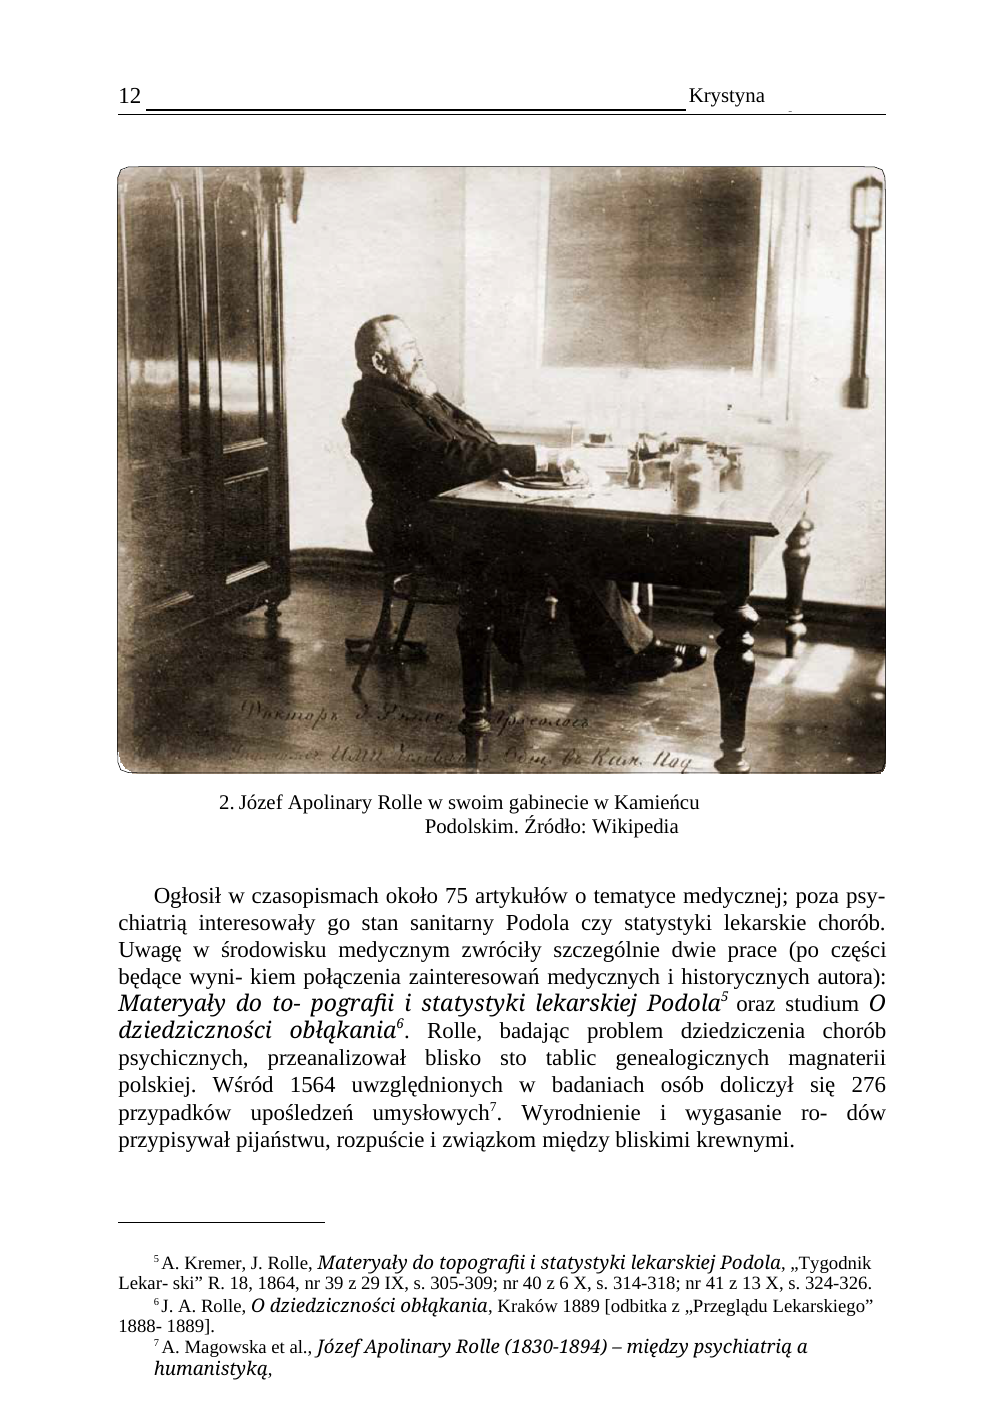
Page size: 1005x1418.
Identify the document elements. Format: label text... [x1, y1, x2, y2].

list Józef Apolinary Rolle w swoim gabinecie w Kamieńcu Podolskim. Źródło: Wikipedia [219, 790, 786, 838]
text Ogłosił w czasopismach około 75 artykułów o tematyce medycznej; poza psy- chiatrią interesowały go stan sanitarny Podola czy statystyki lekarskie chorób. Uwagę w środowisku medycznym zwróciły szczególnie dwie prace (po części będące wyni- kiem połączenia zainteresowań medycznych i historycznych autora): Materyały do to- pografii i statystyki lekarskiej Podola5 oraz studium O dziedziczności obłąkania6. Rolle, badając problem dziedziczenia chorób psychicznych, przeanalizował blisko sto tablic genealogicznych magnaterii polskiej. Wśród 1564 uwzględnionych w badaniach osób doliczył się 276 przypadków upośledzeń umysłowych7. Wyrodnienie i wygasanie ro- dów przypisywał pijaństwu, rozpuście i związkom między bliskimi krewnymi. [118, 882, 886, 1152]
text 6 J. A. Rolle, O dziedziczności obłąkania, Kraków 1889 [odbitka z „Przeglądu Lekarskiego” 1888- 1889]. [118, 1294, 898, 1336]
text 5 A. Kremer, J. Rolle, Materyały do topografii i statystyki lekarskiej Podola, „Tygodnik Lekar- ski” R. 18, 1864, nr 39 z 29 IX, s. 305-309; nr 40 z 6 X, s. 314-318; nr 41 z 13 X, s. 324-326. [118, 1251, 887, 1294]
text 7 A. Magowska et al., Józef Apolinary Rolle (1830-1894) – między psychiatrią a humanistyką, [153, 1336, 898, 1379]
